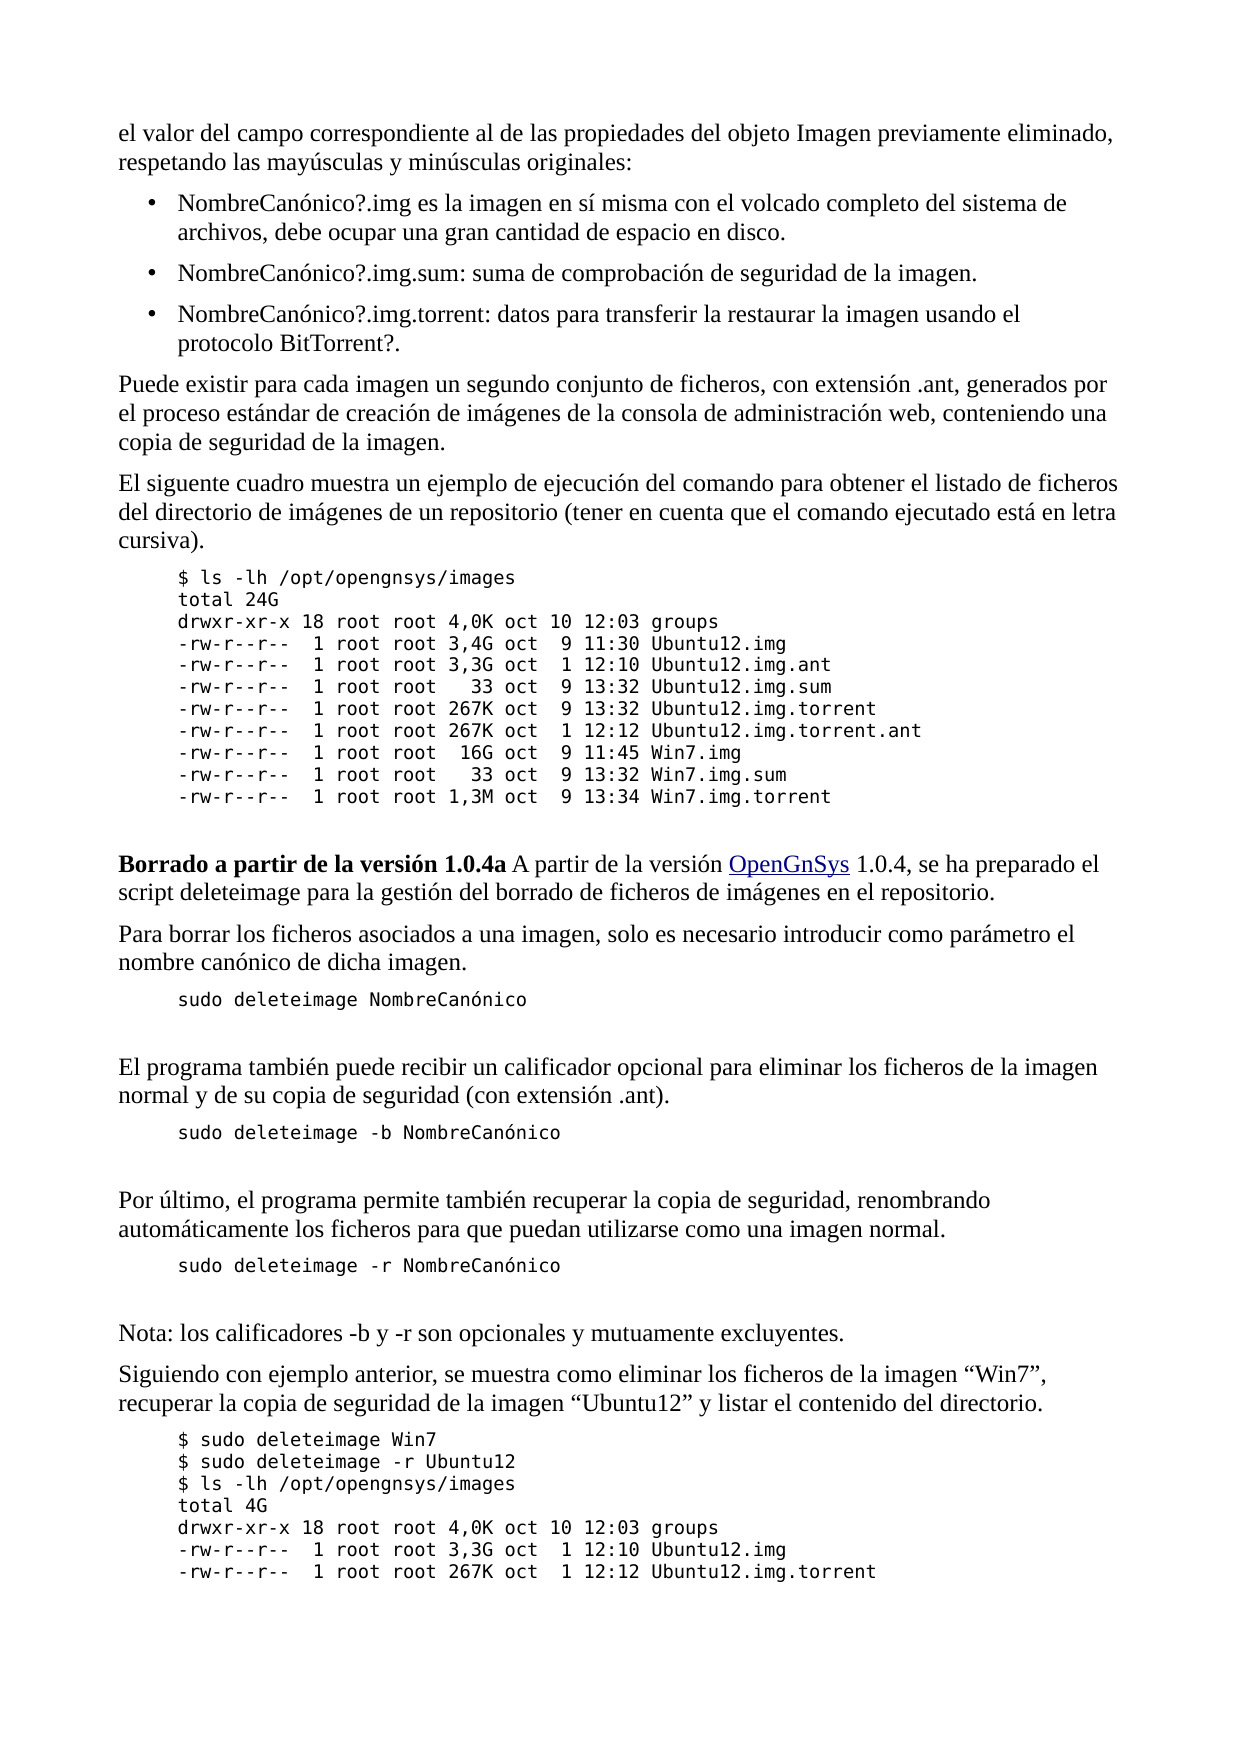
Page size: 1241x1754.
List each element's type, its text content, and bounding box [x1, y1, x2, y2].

text sudo deleteimage -b NombreCanónico [177, 1122, 1063, 1144]
text Para borrar los ficheros asociados a una imagen, solo es necesario introducir como parámetro el nombre canónico de dicha imagen. [118, 919, 1122, 976]
text Por último, el programa permite también recuperar la copia de seguridad, renombrando automáticamente los ficheros para que puedan utilizarse como una imagen normal. [118, 1185, 1122, 1242]
text $ ls -lh /opt/opengnsys/images total 24G drwxr-xr-x 18 root root 4,0K oct 10 12:03 groups -rw-r--r-- 1 root root 3,4G oct 9 11:30 Ubuntu12.img -rw-r--r-- 1 root root 3,3G oct 1 12:10 Ubuntu12.img.ant -rw-r--r-- 1 root root 33 oct 9 13:32 Ubuntu12.img.sum -rw-r--r-- 1 root root 267K oct 9 13:32 Ubuntu12.img.torrent -rw-r--r-- 1 root root 267K oct 1 12:12 Ubuntu12.img.torrent.ant -rw-r--r-- 1 root root 16G oct 9 11:45 Win7.img -rw-r--r-- 1 root root 33 oct 9 13:32 Win7.img.sum -rw-r--r-- 1 root root 1,3M oct 9 13:34 Win7.img.torrent [177, 567, 1063, 807]
text $ sudo deleteimage Win7 $ sudo deleteimage -r Ubuntu12 $ ls -lh /opt/opengnsys/images total 4G drwxr-xr-x 18 root root 4,0K oct 10 12:03 groups -rw-r--r-- 1 root root 3,3G oct 1 12:10 Ubuntu12.img -rw-r--r-- 1 root root 267K oct 1 12:12 Ubuntu12.img.torrent [177, 1429, 1063, 1582]
text El programa también puede recibir un calificador opcional para eliminar los ficheros de la imagen normal y de su copia de seguridad (con extensión .ant). [118, 1052, 1122, 1109]
text el valor del campo correspondiente al de las propiedades del objeto Imagen previamente eliminado, respetando las mayúsculas y minúsculas originales: [118, 118, 1122, 176]
text Siguiendo con ejemplo anterior, se muestra como eliminar los ficheros de la imagen “Win7”, recuperar la copia de seguridad de la imagen “Ubuntu12” y listar el contenido del directorio. [118, 1359, 1122, 1417]
list NombreCanónico?.img.torrent: datos para transferir la restaurar la imagen usando el protocolo BitTorrent?. [148, 299, 1122, 357]
text sudo deleteimage NombreCanónico [177, 989, 1063, 1011]
text Puede existir para cada imagen un segundo conjunto de ficheros, con extensión .ant, generados por el proceso estándar de creación de imágenes de la consola de administración web, conteniendo una copia de seguridad de la imagen. [118, 369, 1122, 456]
list NombreCanónico?.img.sum: suma de comprobación de seguridad de la imagen. [148, 258, 1122, 287]
text Nota: los calificadores -b y -r son opcionales y mutuamente excluyentes. [118, 1318, 1122, 1347]
text El siguente cuadro muestra un ejemplo de ejecución del comando para obtener el listado de ficheros del directorio de imágenes de un repositorio (tener en cuenta que el comando ejecutado está en letra cursiva). [118, 468, 1122, 554]
text Borrado a partir de la versión 1.0.4a A partir de la versión OpenGnSys 1.0.4, se ha preparado el script deleteimage para la gestión del borrado de ficheros de imágenes en el repositorio. [118, 849, 1122, 906]
list NombreCanónico?.img es la imagen en sí misma con el volcado completo del sistema de archivos, debe ocupar una gran cantidad de espacio en disco. [148, 188, 1122, 246]
text sudo deleteimage -r NombreCanónico [177, 1255, 1063, 1277]
